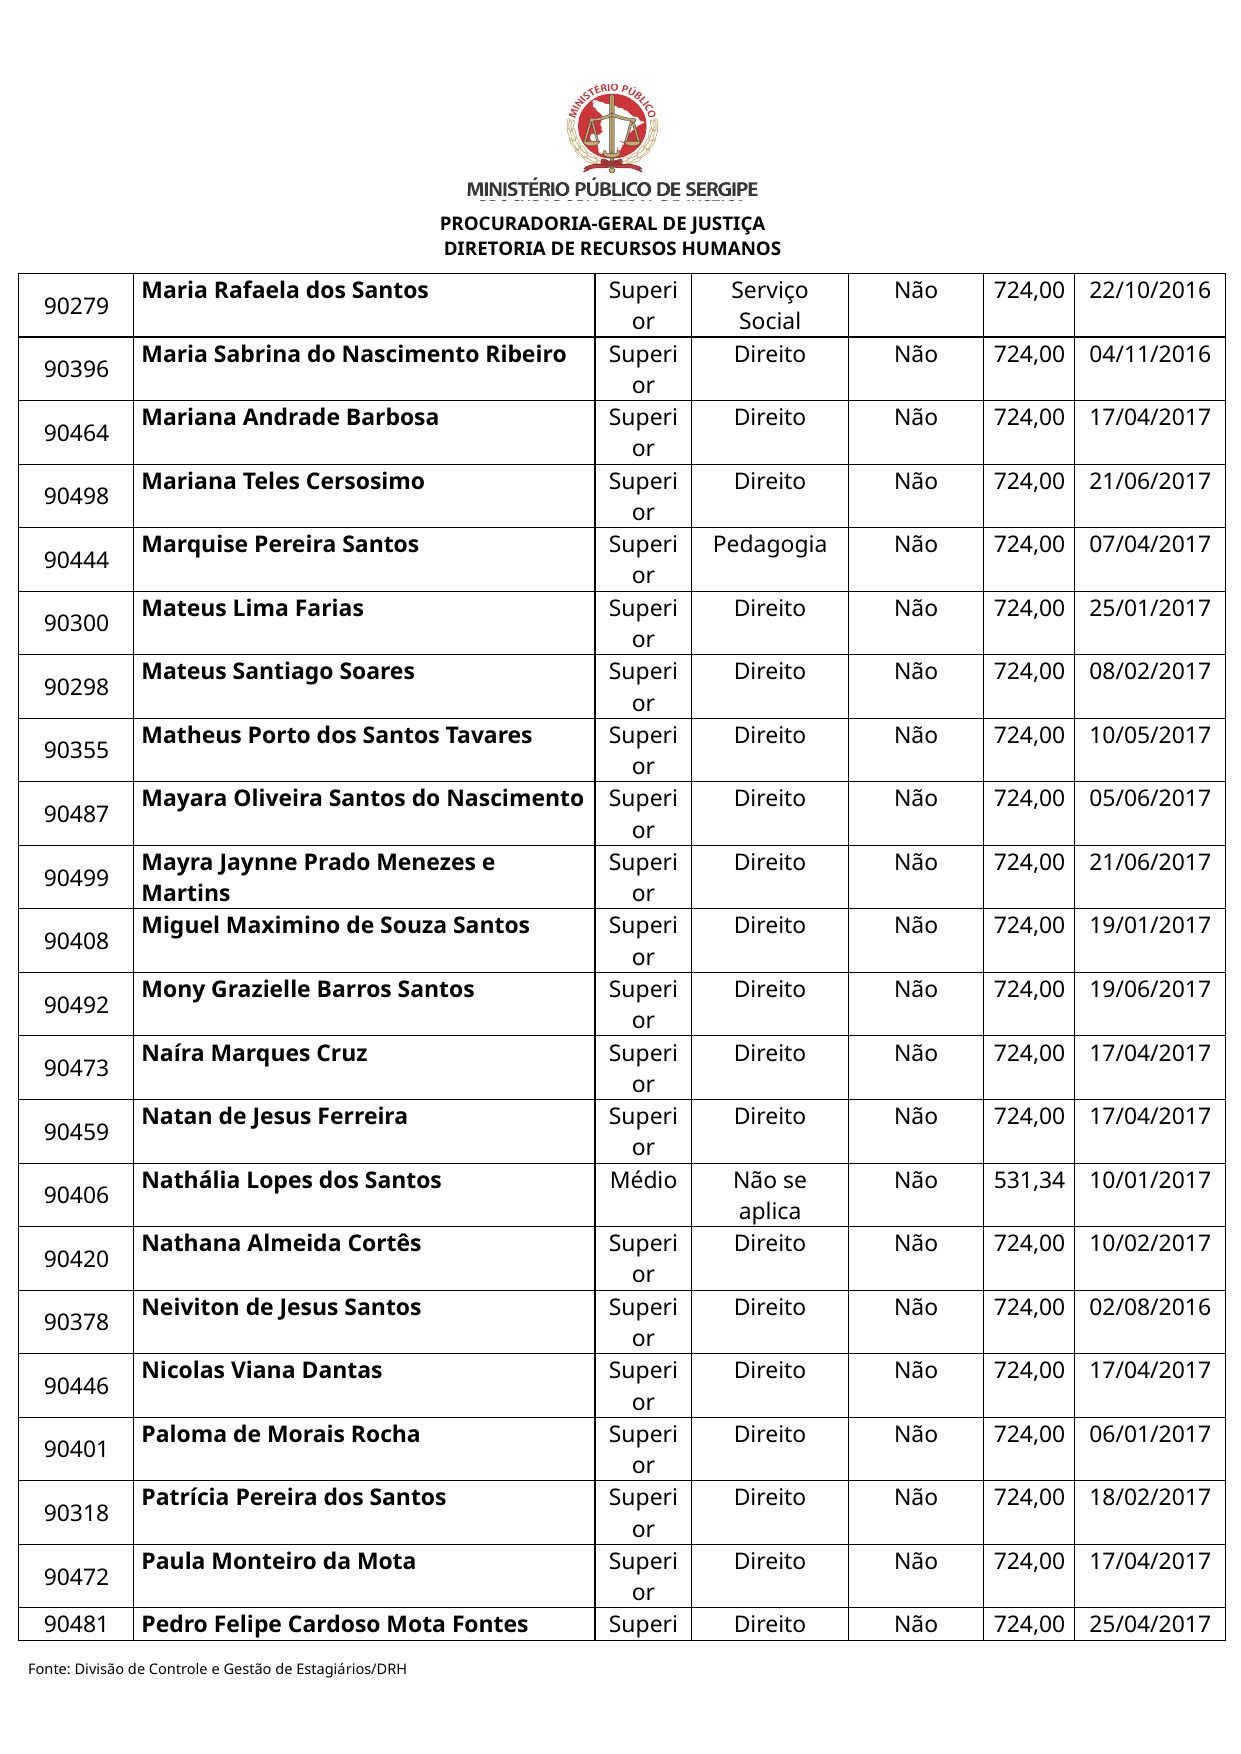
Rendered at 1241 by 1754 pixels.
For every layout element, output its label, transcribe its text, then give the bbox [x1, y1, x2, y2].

table_cell 90420 [19, 1227, 133, 1289]
table_cell Não [849, 1354, 983, 1417]
table_cell Marquise Pereira Santos [134, 528, 594, 591]
table_cell 90408 [19, 909, 133, 972]
table_cell Miguel Maximino de Souza Santos [134, 909, 594, 972]
table_cell Superior [596, 1545, 691, 1607]
table_cell 724,00 [984, 592, 1074, 654]
table_cell 90499 [19, 846, 133, 908]
table_cell Direito [692, 1227, 848, 1289]
table_cell Superior [596, 274, 691, 336]
table_cell 10/02/2017 [1075, 1227, 1225, 1289]
table_cell Direito [692, 1036, 848, 1099]
table_cell Natan de Jesus Ferreira [134, 1100, 594, 1162]
table_cell 17/04/2017 [1075, 1545, 1225, 1607]
table_cell Não [849, 1227, 983, 1289]
table_cell Não [849, 973, 983, 1035]
table_cell 90300 [19, 592, 133, 654]
table_cell 90444 [19, 528, 133, 591]
table_cell 724,00 [984, 1545, 1074, 1607]
picture [467, 84, 758, 201]
table_cell 19/06/2017 [1075, 973, 1225, 1035]
table_cell 25/01/2017 [1075, 592, 1225, 654]
table_cell Patrícia Pereira dos Santos [134, 1481, 594, 1544]
table_cell 10/01/2017 [1075, 1164, 1225, 1226]
table_cell Não [849, 1036, 983, 1099]
table_cell Direito [692, 719, 848, 781]
table_cell 90318 [19, 1481, 133, 1544]
table_cell Não [849, 274, 983, 336]
table_cell 724,00 [984, 401, 1074, 463]
table_cell 90378 [19, 1291, 133, 1353]
table_cell 90401 [19, 1418, 133, 1480]
table_cell 531,34 [984, 1164, 1074, 1226]
table_cell 90298 [19, 655, 133, 718]
table_cell Paula Monteiro da Mota [134, 1545, 594, 1607]
table_cell Superior [596, 592, 691, 654]
table_cell Direito [692, 782, 848, 845]
table_cell 724,00 [984, 1608, 1074, 1639]
table_cell 724,00 [984, 909, 1074, 972]
table_cell Superior [596, 1481, 691, 1544]
table_cell Mateus Lima Farias [134, 592, 594, 654]
table_cell Direito [692, 1354, 848, 1417]
table_cell 10/05/2017 [1075, 719, 1225, 781]
table_cell 17/04/2017 [1075, 1354, 1225, 1417]
table_cell Não [849, 719, 983, 781]
table_cell Direito [692, 1291, 848, 1353]
table_cell Não [849, 1291, 983, 1353]
table_cell 90459 [19, 1100, 133, 1162]
table_cell 22/10/2016 [1075, 274, 1225, 336]
table_cell Direito [692, 1608, 848, 1639]
table_cell 724,00 [984, 274, 1074, 336]
table_cell Superior [596, 338, 691, 400]
table_cell Superior [596, 909, 691, 972]
table_cell Superior [596, 528, 691, 591]
table_cell 724,00 [984, 846, 1074, 908]
table_cell Direito [692, 338, 848, 400]
table_cell Paloma de Morais Rocha [134, 1418, 594, 1480]
table_cell 90492 [19, 973, 133, 1035]
table_cell Não [849, 1100, 983, 1162]
table_cell 90481 [19, 1608, 133, 1639]
table_cell 724,00 [984, 782, 1074, 845]
table_cell 724,00 [984, 1481, 1074, 1544]
table_cell Mariana Teles Cersosimo [134, 465, 594, 527]
table_cell 04/11/2016 [1075, 338, 1225, 400]
table_cell Médio [596, 1164, 691, 1226]
table_cell 90406 [19, 1164, 133, 1226]
table_cell Superior [596, 973, 691, 1035]
table_cell Pedro Felipe Cardoso Mota Fontes [134, 1608, 594, 1639]
table_cell 02/08/2016 [1075, 1291, 1225, 1353]
table_cell Superior [596, 782, 691, 845]
table_cell Mony Grazielle Barros Santos [134, 973, 594, 1035]
table_cell 724,00 [984, 1100, 1074, 1162]
table_cell Matheus Porto dos Santos Tavares [134, 719, 594, 781]
table_cell 05/06/2017 [1075, 782, 1225, 845]
table_cell 90355 [19, 719, 133, 781]
table_cell 724,00 [984, 1227, 1074, 1289]
table_cell Não [849, 338, 983, 400]
table_cell Serviço Social [692, 274, 848, 336]
table_cell Naíra Marques Cruz [134, 1036, 594, 1099]
table_cell 21/06/2017 [1075, 846, 1225, 908]
table_cell Direito [692, 592, 848, 654]
table_cell Superior [596, 401, 691, 463]
table_cell Não [849, 909, 983, 972]
table_cell Superior [596, 1100, 691, 1162]
table_cell 21/06/2017 [1075, 465, 1225, 527]
table_cell 724,00 [984, 973, 1074, 1035]
table_cell 19/01/2017 [1075, 909, 1225, 972]
table_cell 724,00 [984, 1291, 1074, 1353]
table_cell 90464 [19, 401, 133, 463]
table_cell Não [849, 1481, 983, 1544]
table_cell 90473 [19, 1036, 133, 1099]
table_cell Direito [692, 655, 848, 718]
table_cell Não [849, 592, 983, 654]
table_cell 724,00 [984, 655, 1074, 718]
table_cell Nathana Almeida Cortês [134, 1227, 594, 1289]
table_cell Não [849, 1418, 983, 1480]
table_cell Mateus Santiago Soares [134, 655, 594, 718]
table_cell Direito [692, 1481, 848, 1544]
table_cell Mayara Oliveira Santos do Nascimento [134, 782, 594, 845]
table_cell 724,00 [984, 1418, 1074, 1480]
table_cell 724,00 [984, 528, 1074, 591]
table_cell Não [849, 1164, 983, 1226]
table_cell Superior [596, 719, 691, 781]
table_cell 90396 [19, 338, 133, 400]
table_cell 90498 [19, 465, 133, 527]
table_cell 08/02/2017 [1075, 655, 1225, 718]
table_cell 25/04/2017 [1075, 1608, 1225, 1639]
table_cell 06/01/2017 [1075, 1418, 1225, 1480]
table_cell Não [849, 846, 983, 908]
table_cell 724,00 [984, 719, 1074, 781]
table_cell Maria Sabrina do Nascimento Ribeiro [134, 338, 594, 400]
table_cell 17/04/2017 [1075, 401, 1225, 463]
table_cell Não [849, 1608, 983, 1639]
table_cell Não [849, 528, 983, 591]
table_cell 18/02/2017 [1075, 1481, 1225, 1544]
table_cell Direito [692, 846, 848, 908]
table_cell 17/04/2017 [1075, 1100, 1225, 1162]
table_cell Nicolas Viana Dantas [134, 1354, 594, 1417]
table_cell 90487 [19, 782, 133, 845]
table_cell Mayra Jaynne Prado Menezes e Martins [134, 846, 594, 908]
table_cell Superior [596, 1227, 691, 1289]
table_cell Neiviton de Jesus Santos [134, 1291, 594, 1353]
table_cell Superior [596, 1036, 691, 1099]
table_cell Superior [596, 1354, 691, 1417]
table_cell Direito [692, 1100, 848, 1162]
table_cell Direito [692, 465, 848, 527]
table_cell 90446 [19, 1354, 133, 1417]
table_cell 724,00 [984, 1036, 1074, 1099]
table_cell Não [849, 1545, 983, 1607]
table_cell Direito [692, 401, 848, 463]
table_cell 724,00 [984, 1354, 1074, 1417]
table_cell Direito [692, 909, 848, 972]
table_cell Não [849, 655, 983, 718]
table_cell Superior [596, 655, 691, 718]
table_cell Superior [596, 1418, 691, 1480]
table_cell 90279 [19, 274, 133, 336]
table_cell Pedagogia [692, 528, 848, 591]
table_cell 17/04/2017 [1075, 1036, 1225, 1099]
table_cell Não [849, 782, 983, 845]
table_cell Superior [596, 846, 691, 908]
table_cell 90472 [19, 1545, 133, 1607]
table_cell Não se aplica [692, 1164, 848, 1226]
table_cell Não [849, 401, 983, 463]
table_cell 07/04/2017 [1075, 528, 1225, 591]
table_cell Mariana Andrade Barbosa [134, 401, 594, 463]
table_cell Maria Rafaela dos Santos [134, 274, 594, 336]
table_cell Direito [692, 973, 848, 1035]
table_cell 724,00 [984, 338, 1074, 400]
table_cell 724,00 [984, 465, 1074, 527]
table_cell Superior [596, 1291, 691, 1353]
table_cell Superior [596, 465, 691, 527]
table_cell Não [849, 465, 983, 527]
table_cell Nathália Lopes dos Santos [134, 1164, 594, 1226]
table_cell Direito [692, 1418, 848, 1480]
table_cell Direito [692, 1545, 848, 1607]
table_cell Superi [596, 1608, 691, 1639]
